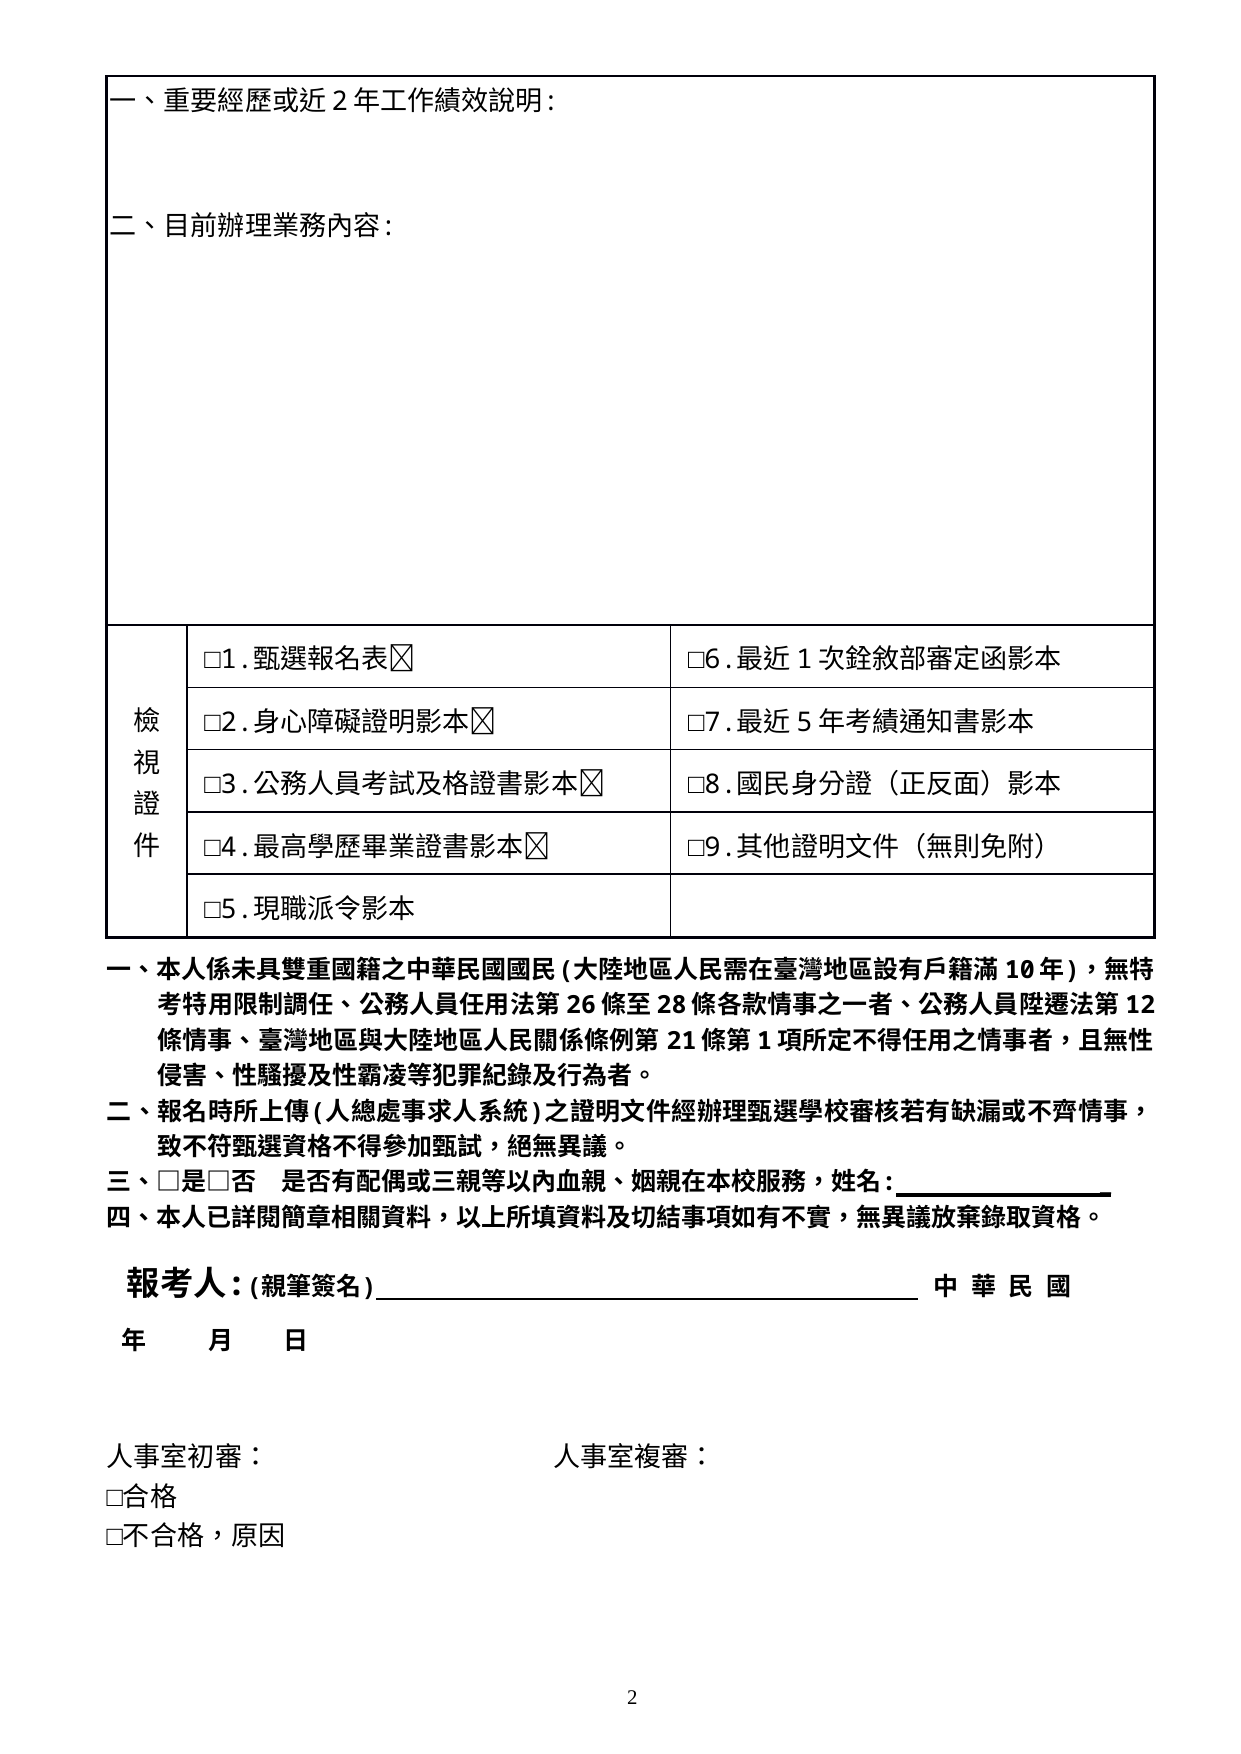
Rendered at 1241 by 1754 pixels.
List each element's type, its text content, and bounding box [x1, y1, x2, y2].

table_cell □7.最近5年考績通知書影本 [671, 688, 1153, 749]
table_cell 檢 視 證 件 [108, 626, 186, 936]
table_cell □9.其他證明文件（無則免附） [671, 813, 1153, 873]
text 四、本人已詳閱簡章相關資料，以上所填資料及切結事項如有不實，無異議放棄錄取資格。 [106, 1198, 1155, 1233]
table_cell □6.最近1次銓敘部審定函影本 [671, 626, 1153, 686]
table_cell □4.最高學歷畢業證書影本 [188, 813, 670, 873]
table_cell □2.身心障礙證明影本 [188, 688, 670, 749]
table_cell 一、重要經歷或近2年工作績效說明: 二、目前辦理業務內容: [108, 77, 1153, 624]
text 二、報名時所上傳(人總處事求人系統)之證明文件經辦理甄選學校審核若有缺漏或不齊情事，致不符甄選資格不得參加甄試，絕無異議。 [106, 1092, 1155, 1162]
table_cell □1.甄選報名表 [188, 626, 670, 686]
table_cell [671, 875, 1153, 936]
text □不合格，原因 [106, 1514, 1157, 1553]
table_cell □5.現職派令影本 [188, 875, 670, 936]
text 三、□是□否 是否有配偶或三親等以內血親、姻親在本校服務，姓名: _ [106, 1162, 1155, 1198]
text □合格 [106, 1475, 1157, 1514]
table_cell □8.國民身分證（正反面）影本 [671, 750, 1153, 811]
text 人事室初審： 人事室複審： [106, 1435, 1157, 1475]
text 一、本人係未具雙重國籍之中華民國國民(大陸地區人民需在臺灣地區設有戶籍滿10年)，無特考特用限制調任、公務人員任用法第26條至28條各款情事之一者、公務人員陞遷法第12條情事、臺灣地區與大陸地區人民關係條例第21條第1項所定不得任用之情事者，且無性侵害、性騷擾及性霸凌等犯罪紀錄及行為者。 [106, 950, 1155, 1092]
table_cell □3.公務人員考試及格證書影本 [188, 750, 670, 811]
text 報考人:(親筆簽名) 中 華 民 國 年 月 日 [106, 1252, 1169, 1360]
